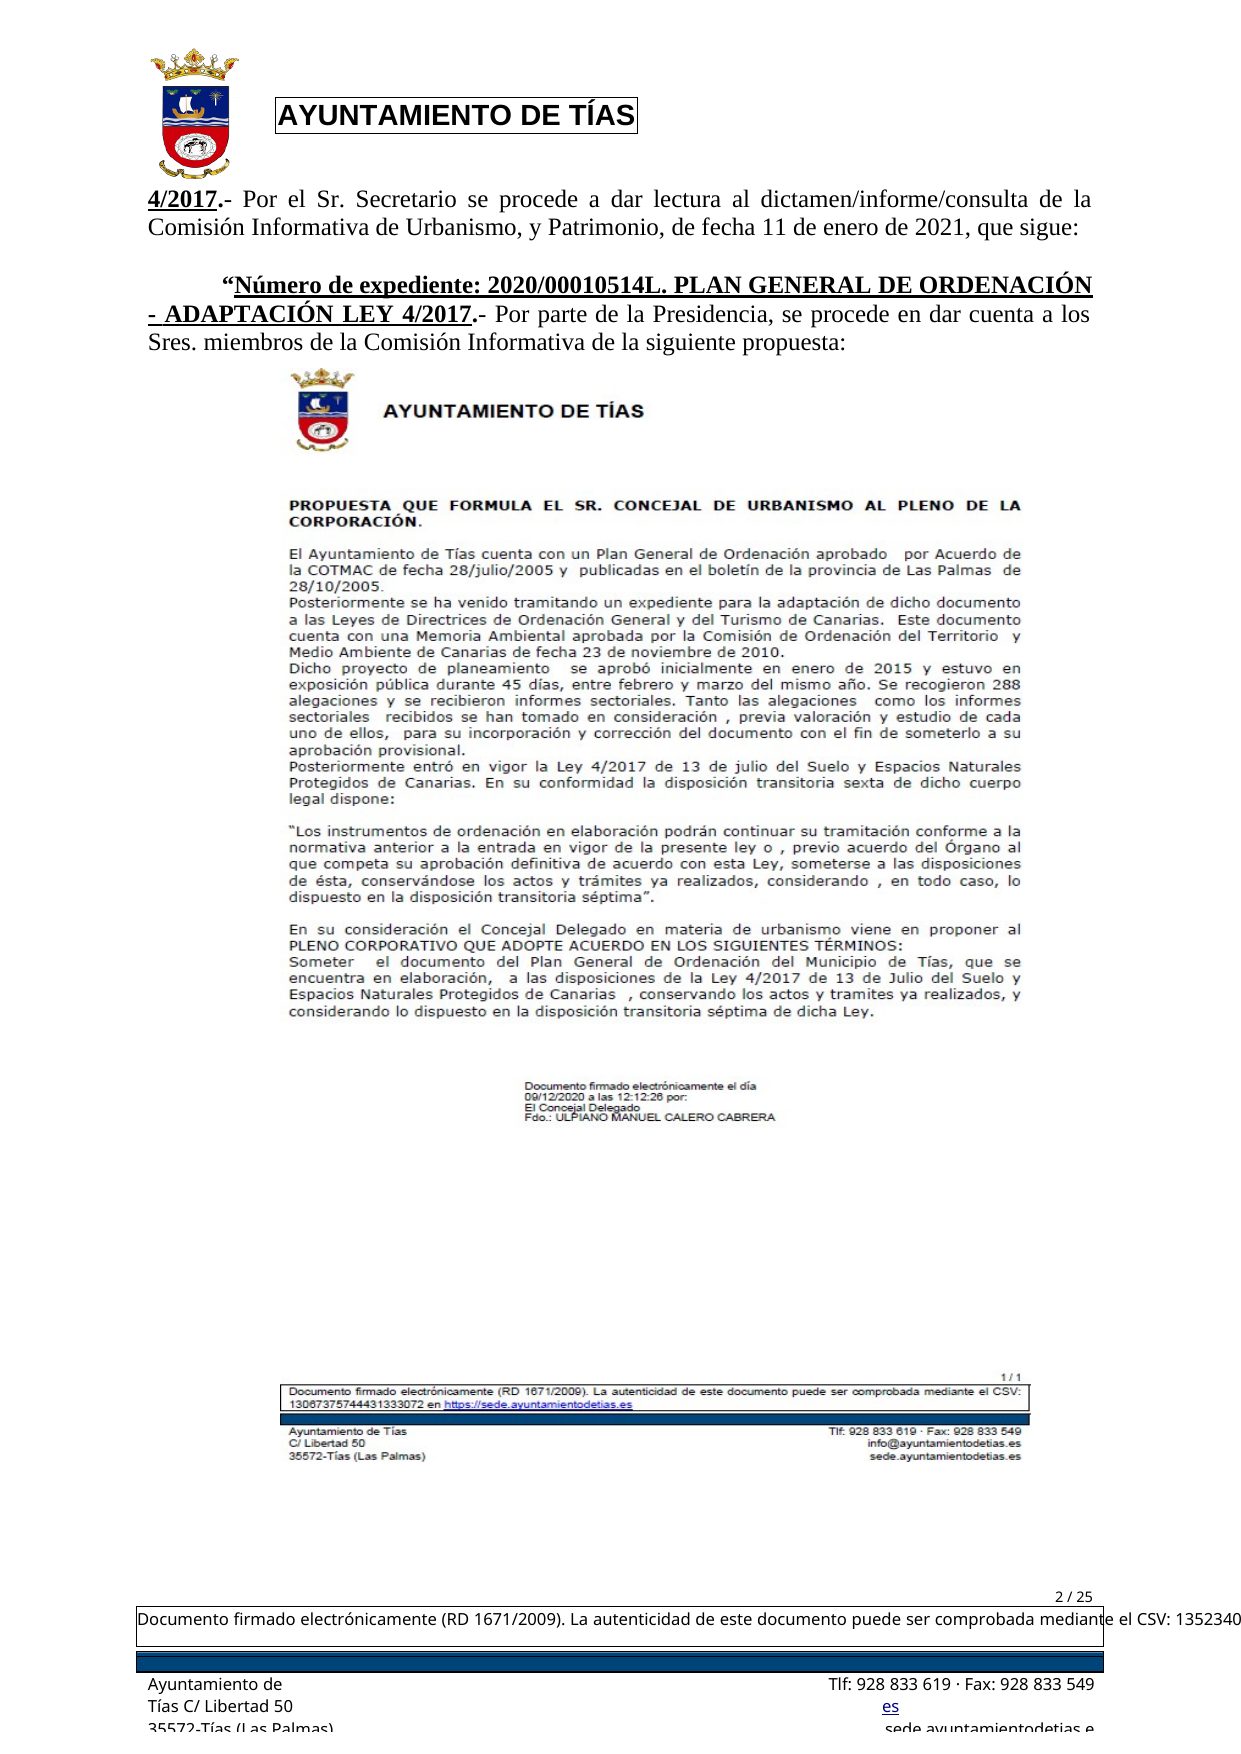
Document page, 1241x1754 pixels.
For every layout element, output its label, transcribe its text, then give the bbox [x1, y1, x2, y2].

picture [150, 48, 241, 179]
subtitle “Número de expediente: 2020/00010514L. PLAN GENERAL DE ORDENACIÓN [222, 270, 1105, 299]
text 2 / 25 [135, 1587, 1093, 1607]
text - ADAPTACIÓN LEY 4/2017.- Por parte de la Presidencia, se procede en dar cuenta a los Sres. miembros de la Comisión Informativa de la siguiente propuesta: [148, 299, 1105, 356]
picture [280, 368, 1031, 1462]
text 4/2017.- Por el Sr. Secretario se procede a dar lectura al dictamen/informe/consulta de la Comisión Informativa de Urbanismo, y Patrimonio, de fecha 11 de enero de 2021, que sigue: [148, 184, 1105, 241]
